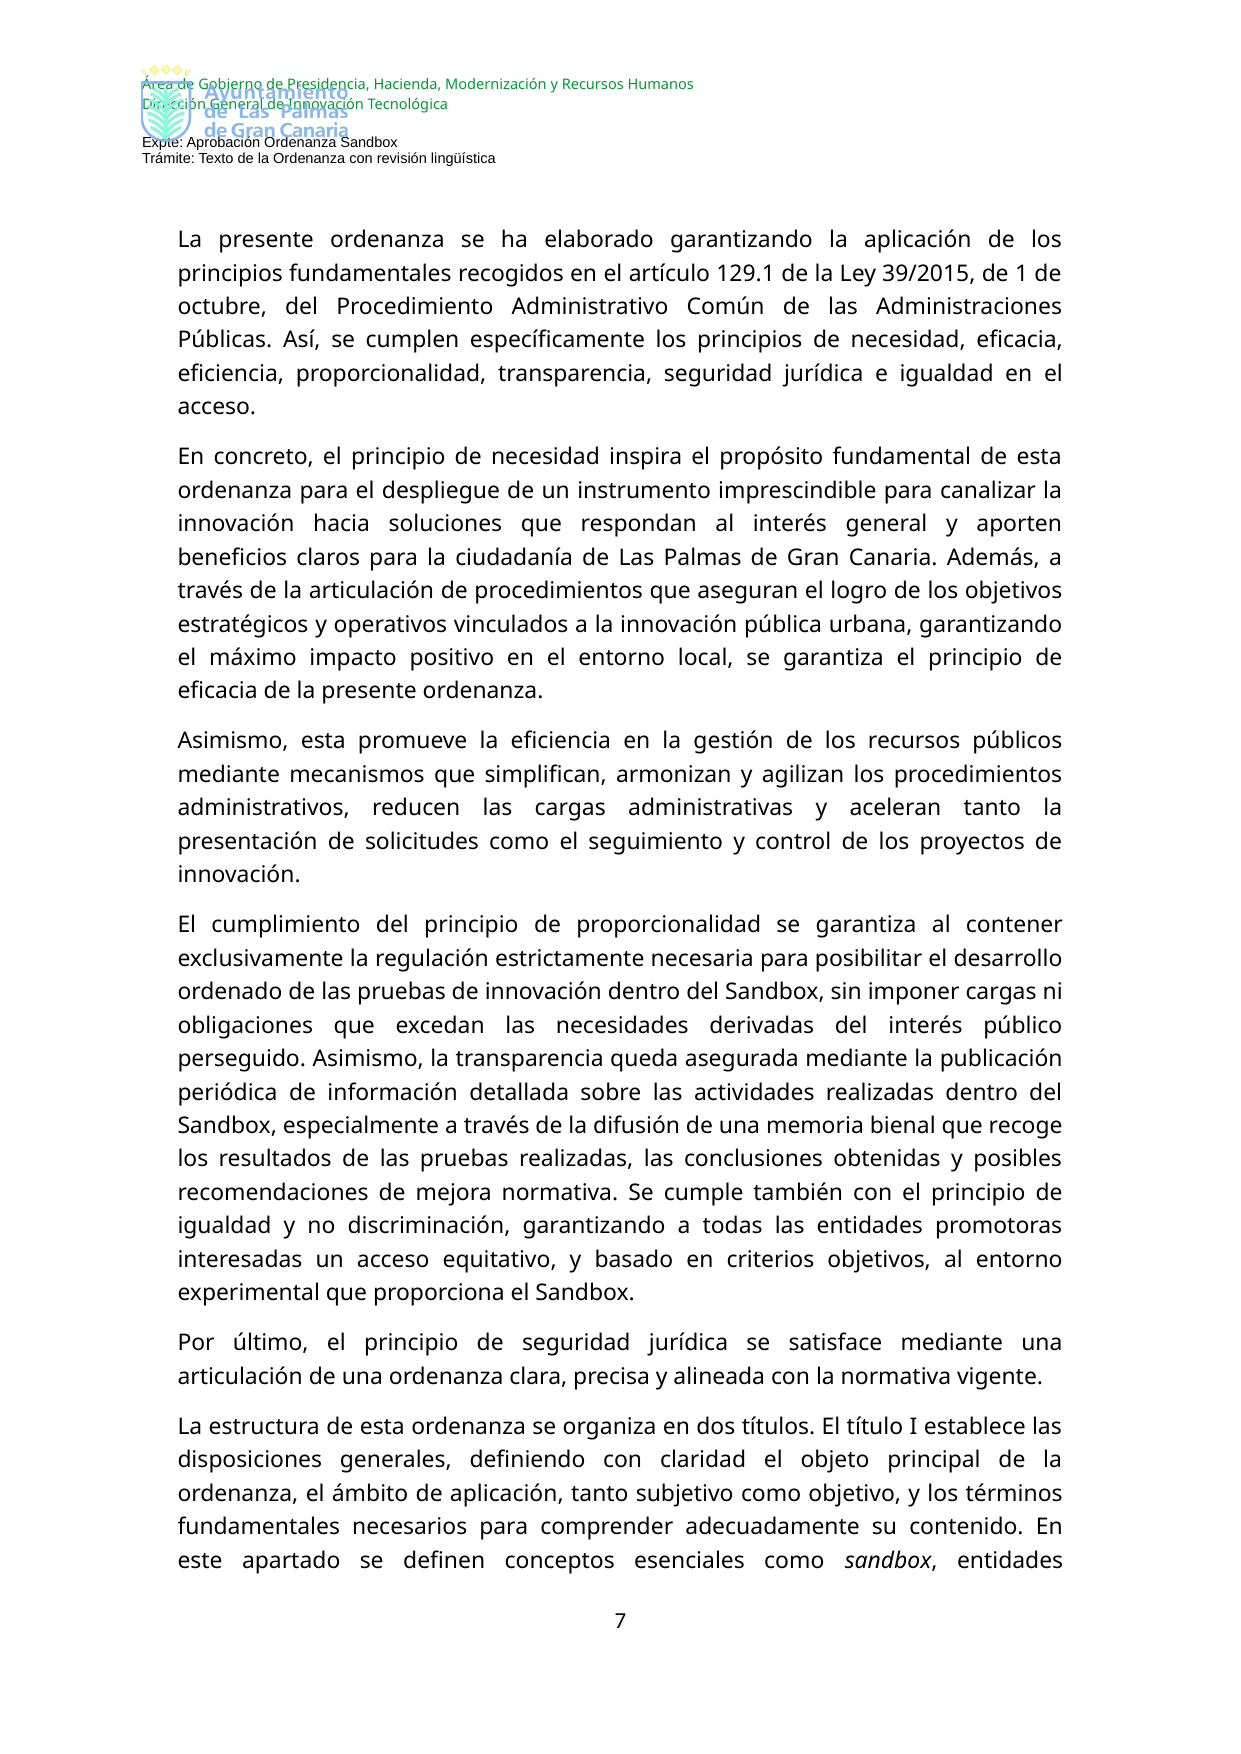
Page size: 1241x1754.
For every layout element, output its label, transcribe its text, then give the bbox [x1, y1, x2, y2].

text En concreto, el principio de necesidad inspira el propósito fundamental de esta ordenanza para el despliegue de un instrumento imprescindible para canalizar la innovación hacia soluciones que respondan al interés general y aporten beneficios claros para la ciudadanía de Las Palmas de Gran Canaria. Además, a través de la articulación de procedimientos que aseguran el logro de los objetivos estratégicos y operativos vinculados a la innovación pública urbana, garantizando el máximo impacto positivo en el entorno local, se garantiza el principio de eficacia de la presente ordenanza. [177, 440, 1063, 706]
text Por último, el principio de seguridad jurídica se satisface mediante una articulación de una ordenanza clara, precisa y alineada con la normativa vigente. [177, 1326, 1063, 1391]
text La presente ordenanza se ha elaborado garantizando la aplicación de los principios fundamentales recogidos en el artículo 129.1 de la Ley 39/2015, de 1 de octubre, del Procedimiento Administrativo Común de las Administraciones Públicas. Así, se cumplen específicamente los principios de necesidad, eficacia, eficiencia, proporcionalidad, transparencia, seguridad jurídica e igualdad en el acceso. [177, 223, 1063, 421]
text Asimismo, esta promueve la eficiencia en la gestión de los recursos públicos mediante mecanismos que simplifican, armonizan y agilizan los procedimientos administrativos, reducen las cargas administrativas y aceleran tanto la presentación de solicitudes como el seguimiento y control de los proyectos de innovación. [177, 724, 1063, 889]
text El cumplimiento del principio de proporcionalidad se garantiza al contener exclusivamente la regulación estrictamente necesaria para posibilitar el desarrollo ordenado de las pruebas de innovación dentro del Sandbox, sin imponer cargas ni obligaciones que excedan las necesidades derivadas del interés público perseguido. Asimismo, la transparencia queda asegurada mediante la publicación periódica de información detallada sobre las actividades realizadas dentro del Sandbox, especialmente a través de la difusión de una memoria bienal que recoge los resultados de las pruebas realizadas, las conclusiones obtenidas y posibles recomendaciones de mejora normativa. Se cumple también con el principio de igualdad y no discriminación, garantizando a todas las entidades promotoras interesadas un acceso equitativo, y basado en criterios objetivos, al entorno experimental que proporciona el Sandbox. [177, 908, 1063, 1307]
text La estructura de esta ordenanza se organiza en dos títulos. El título I establece las disposiciones generales, definiendo con claridad el objeto principal de la ordenanza, el ámbito de aplicación, tanto subjetivo como objetivo, y los términos fundamentales necesarios para comprender adecuadamente su contenido. En este apartado se definen conceptos esenciales como sandbox, entidades [177, 1410, 1063, 1575]
